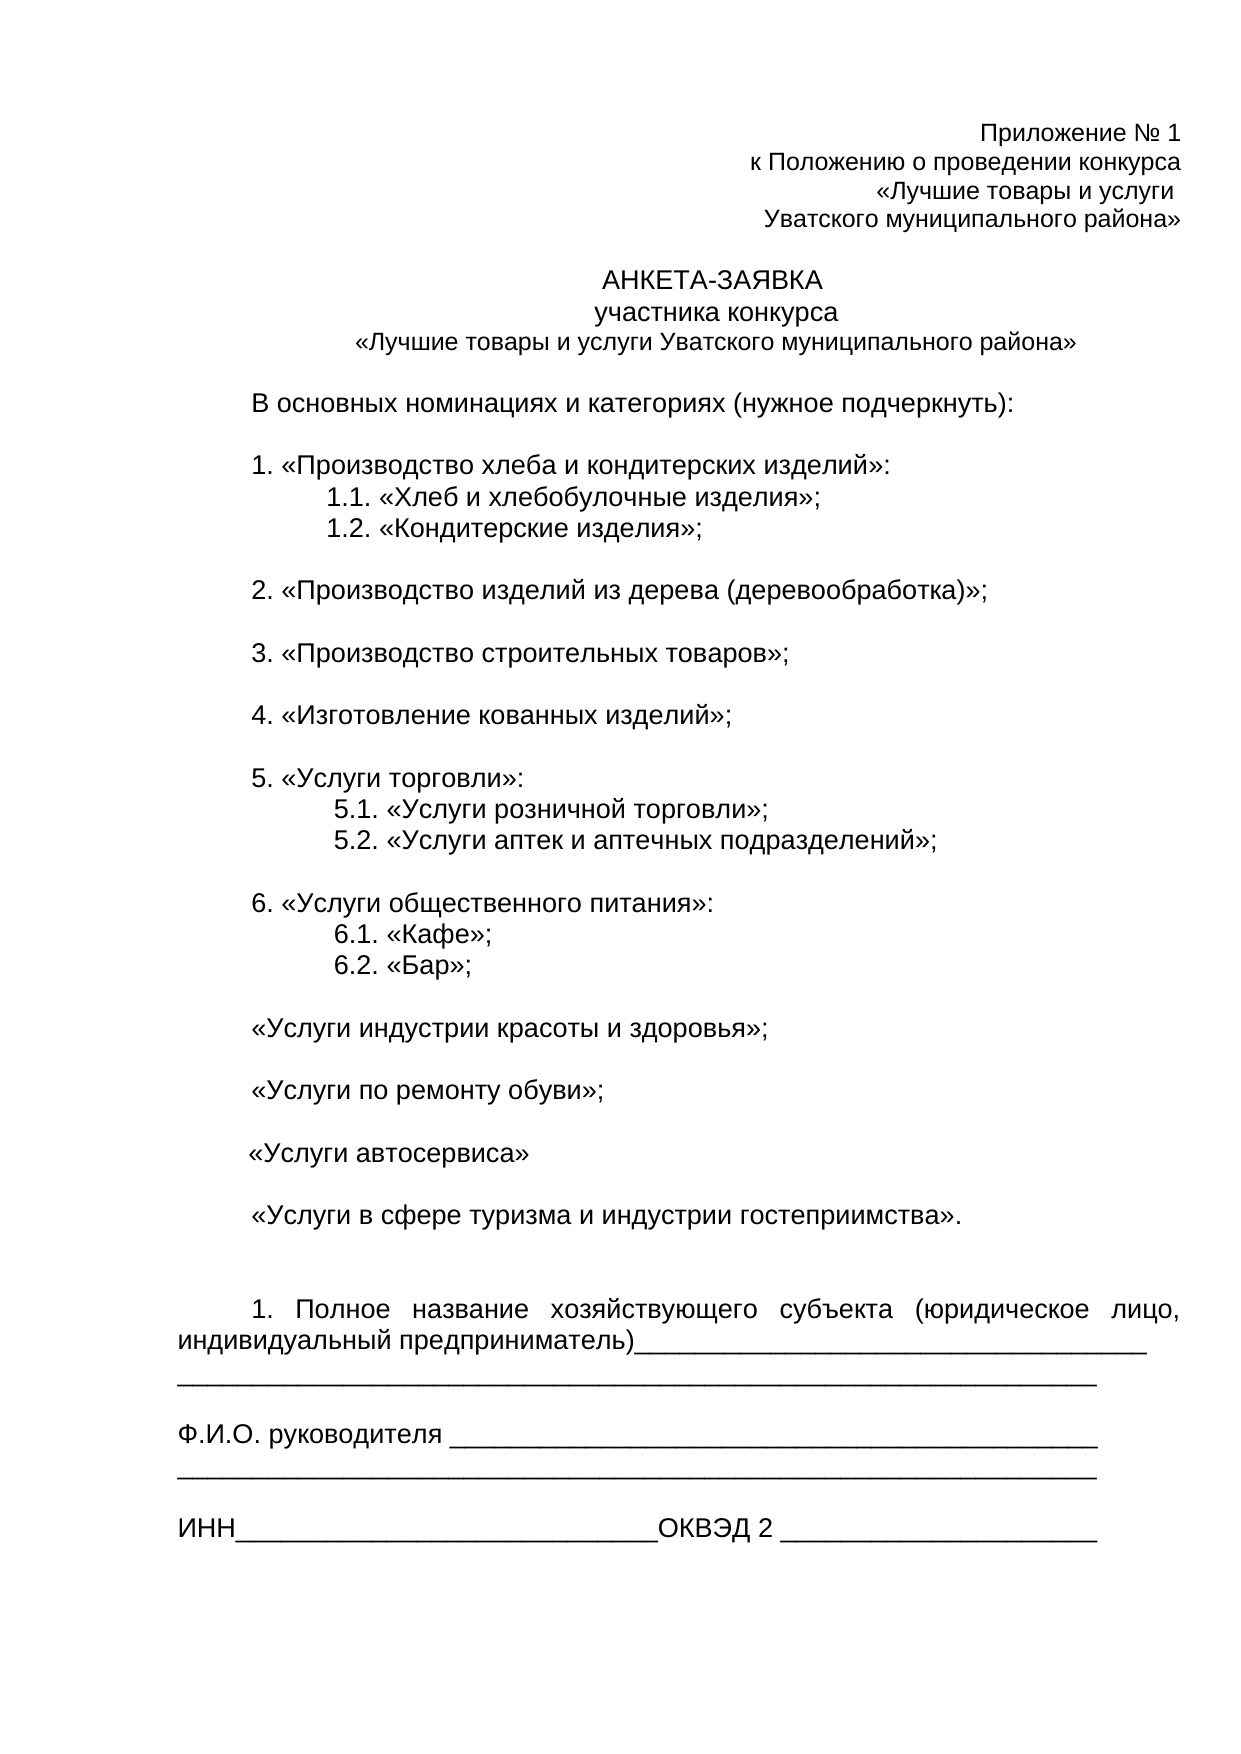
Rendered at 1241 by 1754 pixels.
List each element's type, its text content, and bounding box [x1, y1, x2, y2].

text 6.1. «Кафе»; [177, 918, 1181, 949]
text ИНН____________________________ОКВЭД 2 _____________________ [177, 1512, 1181, 1543]
text 6.2. «Бар»; [177, 949, 1181, 981]
text «Услуги в сфере туризма и индустрии гостеприимства». [177, 1199, 1181, 1231]
text 3. «Производство строительных товаров»; [177, 637, 1181, 668]
text Уватского муниципального района» [177, 204, 1181, 233]
text 1.1. «Хлеб и хлебобулочные изделия»; [177, 481, 1181, 512]
text 5.1. «Услуги розничной торговли»; [177, 793, 1181, 824]
text 5. «Услуги торговли»: [177, 762, 1181, 793]
text Приложение № 1 [177, 118, 1181, 147]
text 5.2. «Услуги аптек и аптечных подразделений»; [177, 824, 1181, 856]
text _____________________________________________________________ [177, 1356, 1181, 1387]
text к Положению о проведении конкурса [177, 147, 1181, 176]
text 1. «Производство хлеба и кондитерских изделий»: [177, 449, 1181, 481]
text АНКЕТА-ЗАЯВКА [177, 264, 1181, 296]
text _____________________________________________________________ [177, 1449, 1181, 1481]
text 2. «Производство изделий из дерева (деревообработка)»; [177, 574, 1181, 606]
text 1. Полное название хозяйствующего субъекта (юридическое лицо, индивидуальный предприниматель)__________________________________ [177, 1293, 1181, 1356]
text 4. «Изготовление кованных изделий»; [177, 699, 1181, 731]
text «Услуги по ремонту обуви»; [177, 1074, 1181, 1106]
text «Услуги автосервиса» [177, 1137, 1181, 1168]
text «Лучшие товары и услуги [177, 176, 1181, 204]
text 1.2. «Кондитерские изделия»; [177, 512, 1181, 543]
text «Услуги индустрии красоты и здоровья»; [177, 1012, 1181, 1043]
text 6. «Услуги общественного питания»: [177, 887, 1181, 918]
text В основных номинациях и категориях (нужное подчеркнуть): [177, 387, 1181, 418]
text участника конкурса [177, 296, 1181, 327]
text «Лучшие товары и услуги Уватского муниципального района» [177, 327, 1181, 356]
text Ф.И.О. руководителя ___________________________________________ [177, 1418, 1181, 1449]
